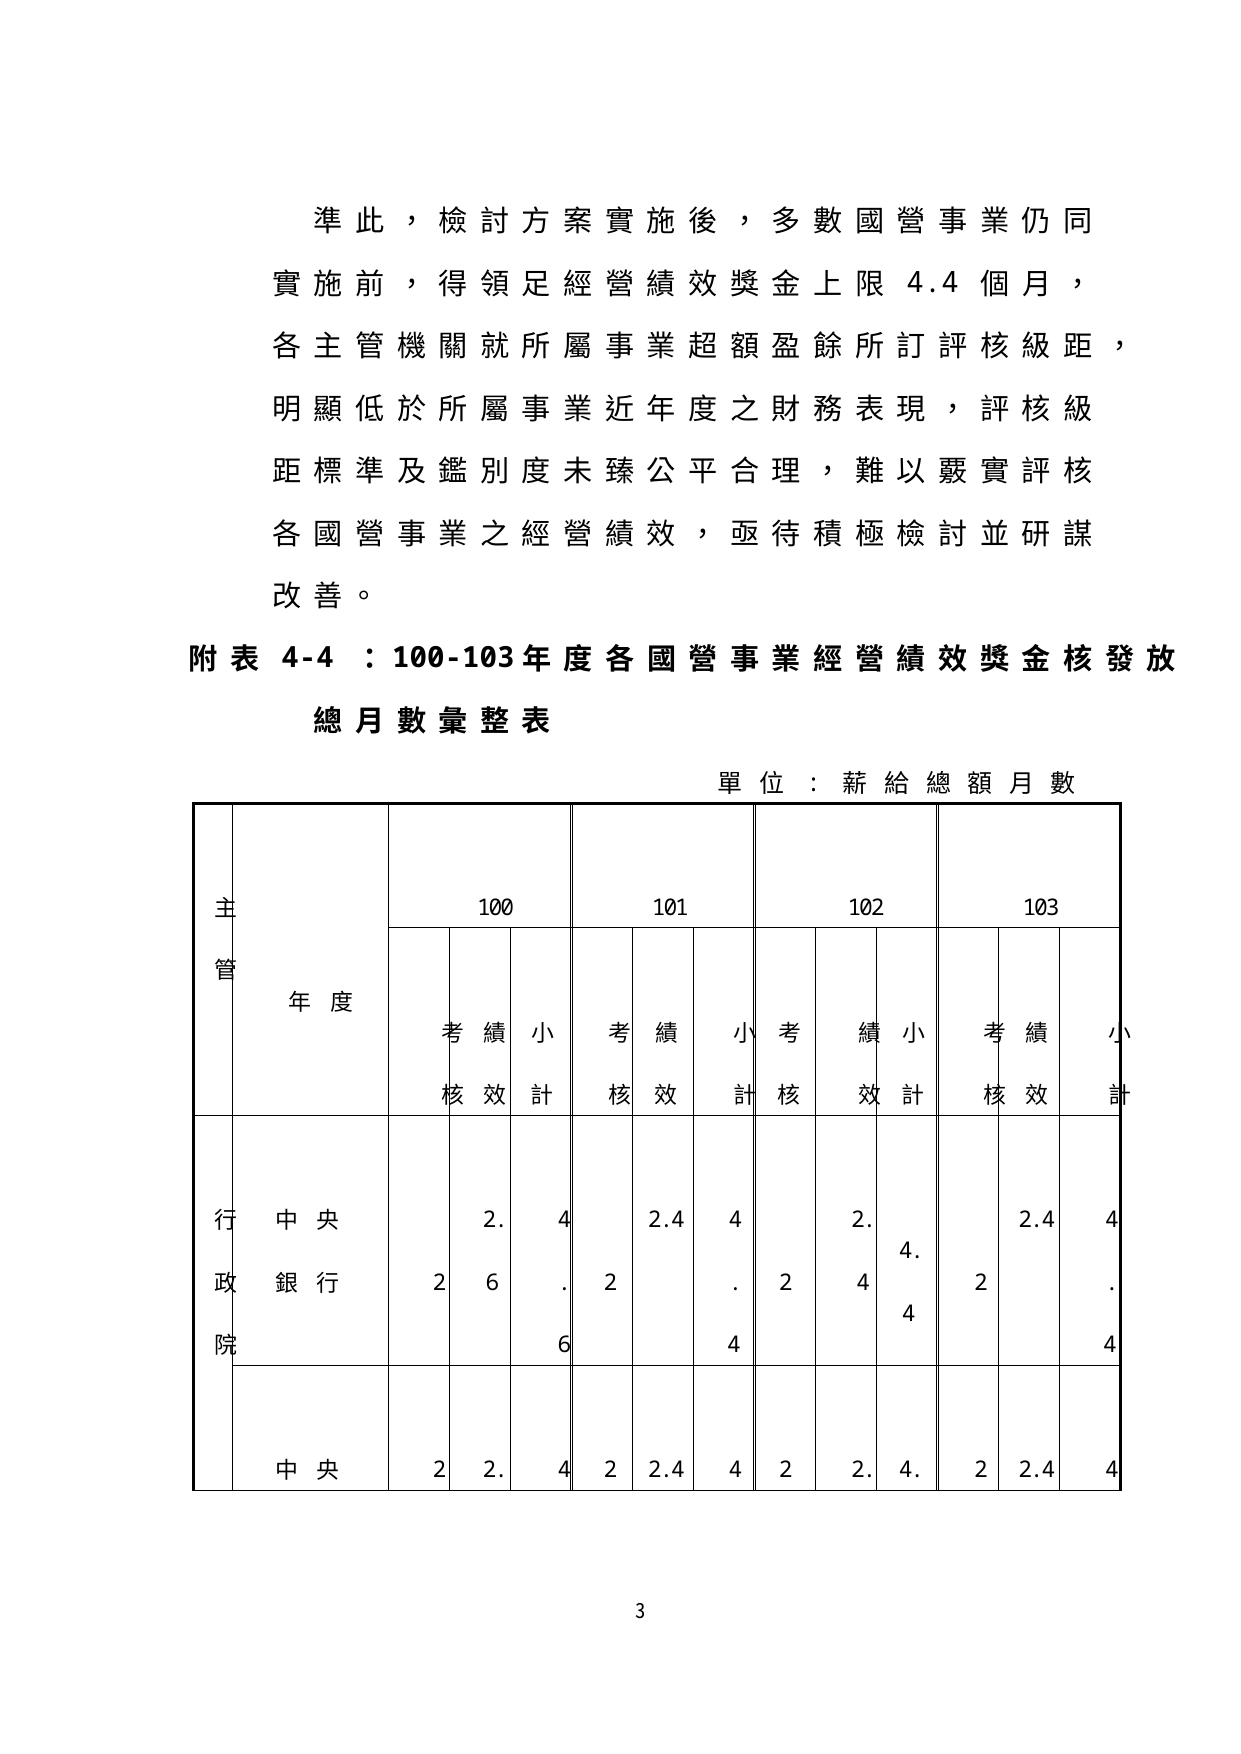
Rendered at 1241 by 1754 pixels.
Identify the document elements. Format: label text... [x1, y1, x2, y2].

table_cell 4.6 [511, 1116, 570, 1365]
table_header 102 [756, 805, 936, 927]
table_cell 績效 [816, 928, 876, 1115]
table_cell 2.4 [633, 1116, 693, 1365]
table_cell 2.4 [816, 1116, 876, 1365]
table_cell 小計 [694, 928, 753, 1115]
table_cell 4.4 [877, 1116, 936, 1365]
table_cell 2.4 [633, 1366, 693, 1490]
table_cell 2. [816, 1366, 876, 1490]
text 附表4-4：100-103年度各國營事業經營績效獎金核發放總月數彙整表 [181, 615, 1188, 740]
table_cell 中央 [233, 1366, 388, 1490]
table_cell 4. [877, 1366, 936, 1490]
table_cell 2 [389, 1116, 449, 1365]
table_cell 2 [573, 1116, 632, 1365]
table_cell 小計 [877, 928, 936, 1115]
table_cell 2.4 [999, 1116, 1059, 1365]
table_cell 考核 [756, 928, 815, 1115]
table_cell 績效 [999, 928, 1059, 1115]
table_cell 考核 [389, 928, 449, 1115]
text 準此，檢討方案實施後，多數國營事業仍同實施前，得領足經營績效獎金上限4.4個月，各主管機關就所屬事業超額盈餘所訂評核級距，明顯低於所屬事業近年度之財務表現，評核級距標準及鑑別度未臻公平合理，難以覈實評核各國營事業之經營績效，亟待積極檢討並研謀改善。 [241, 177, 1099, 615]
table_cell 小計 [511, 928, 570, 1115]
table_cell 績效 [450, 928, 510, 1115]
table_cell 考核 [939, 928, 998, 1115]
table_cell 2 [756, 1116, 815, 1365]
table_cell 4 [511, 1366, 570, 1490]
table_cell 中央銀行 [233, 1116, 388, 1365]
table_cell 4 [1060, 1366, 1119, 1490]
table_cell 4.4 [1060, 1116, 1119, 1365]
table_header 年度 [233, 805, 388, 1115]
table_cell 考核 [573, 928, 632, 1115]
table_header 103 [939, 805, 1119, 927]
table_cell 2 [756, 1366, 815, 1490]
table_cell 2 [389, 1366, 449, 1490]
table_cell 4.4 [694, 1116, 753, 1365]
table_cell 2 [939, 1366, 998, 1490]
table_cell 2 [939, 1116, 998, 1365]
table_cell 績效 [633, 928, 693, 1115]
table_cell 行政院 [195, 1116, 232, 1490]
text 單位:薪給總額月數 [181, 740, 1084, 802]
table_cell 2.6 [450, 1116, 510, 1365]
table_cell 4 [694, 1366, 753, 1490]
table_header 101 [573, 805, 753, 927]
table_cell 2 [573, 1366, 632, 1490]
table_header 主管 [195, 805, 232, 1115]
table_cell 小計 [1060, 928, 1119, 1115]
table_header 100 [389, 805, 570, 927]
table_cell 2.4 [999, 1366, 1059, 1490]
table_cell 2. [450, 1366, 510, 1490]
